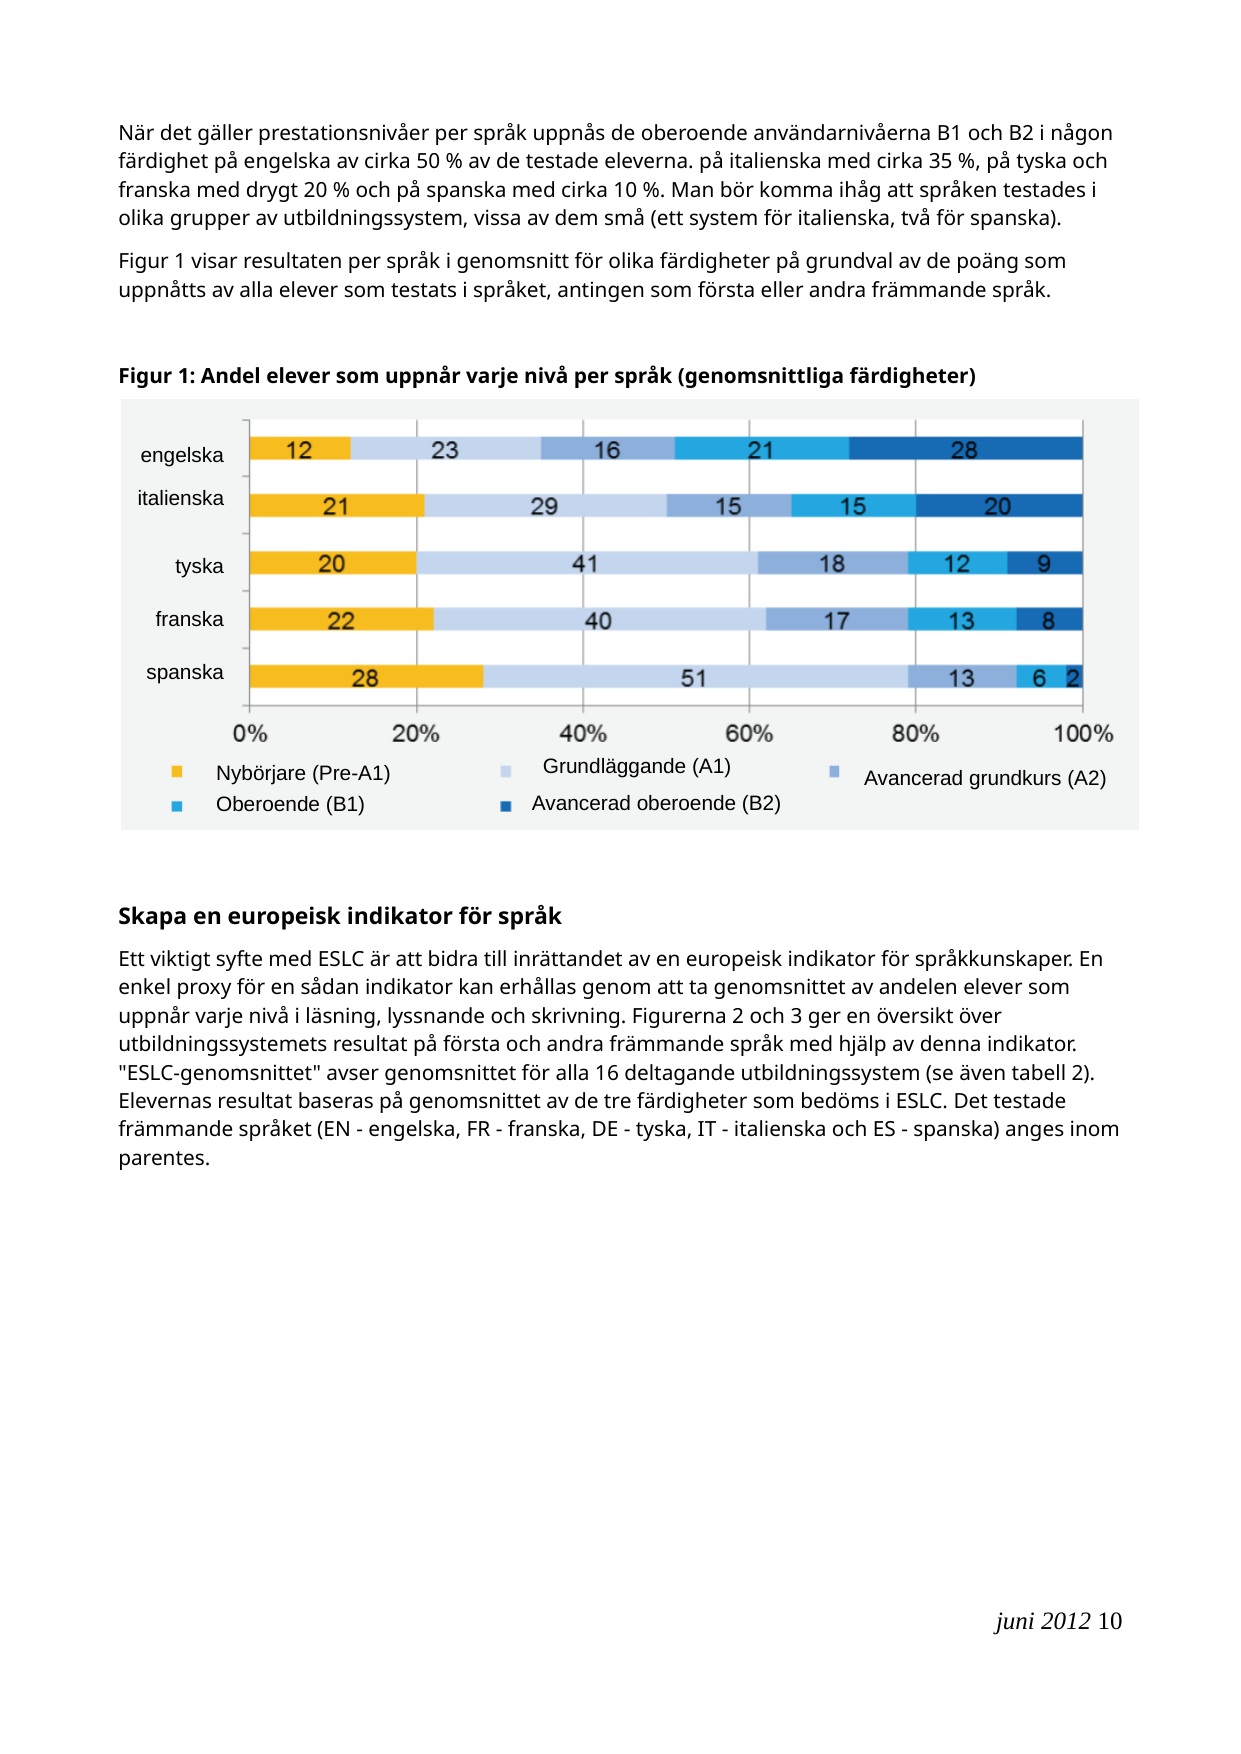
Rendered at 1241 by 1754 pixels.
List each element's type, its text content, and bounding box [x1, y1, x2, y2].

picture [121, 399, 1139, 830]
text Figur 1: Andel elever som uppnår varje nivå per språk (genomsnittliga färdigheter) [118, 361, 1122, 389]
text Ett viktigt syfte med ESLC är att bidra till inrättandet av en europeisk indikator för språkkunskaper. En enkel proxy för en sådan indikator kan erhållas genom att ta genomsnittet av andelen elever som uppnår varje nivå i läsning, lyssnande och skrivning. Figurerna 2 och 3 ger en översikt över utbildningssystemets resultat på första och andra främmande språk med hjälp av denna indikator. "ESLC-genomsnittet" avser genomsnittet för alla 16 deltagande utbildningssystem (se även tabell 2). Elevernas resultat baseras på genomsnittet av de tre färdigheter som bedöms i ESLC. Det testade främmande språket (EN - engelska, FR - franska, DE - tyska, IT - italienska och ES - spanska) anges inom parentes. [118, 944, 1122, 1171]
text Figur 1 visar resultaten per språk i genomsnitt för olika färdigheter på grundval av de poäng som uppnåtts av alla elever som testats i språket, antingen som första eller andra främmande språk. [118, 246, 1122, 303]
text När det gäller prestationsnivåer per språk uppnås de oberoende användarnivåerna B1 och B2 i någon färdighet på engelska av cirka 50 % av de testade eleverna. på italienska med cirka 35 %, på tyska och franska med drygt 20 % och på spanska med cirka 10 %. Man bör komma ihåg att språken testades i olika grupper av utbildningssystem, vissa av dem små (ett system för italienska, två för spanska). [118, 118, 1122, 232]
subtitle Skapa en europeisk indikator för språk [118, 900, 1122, 931]
